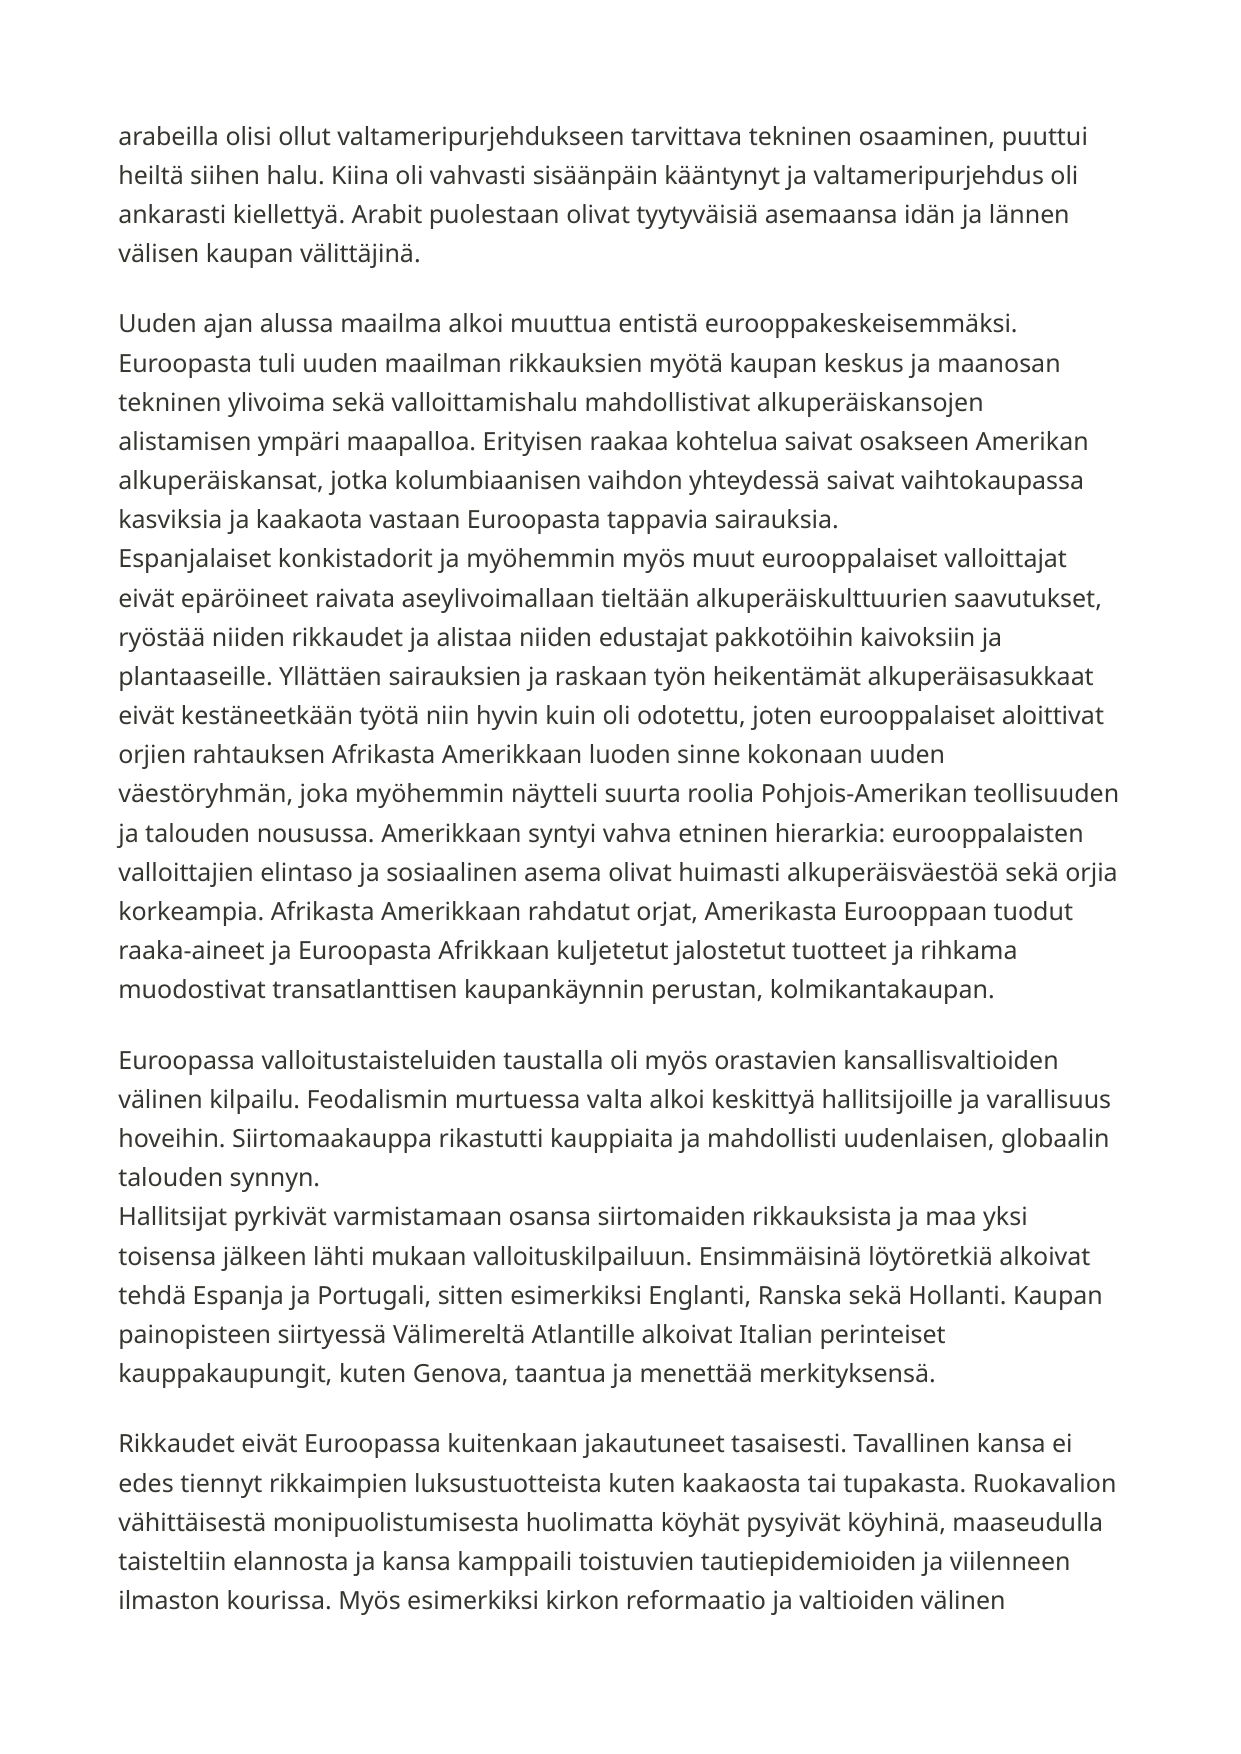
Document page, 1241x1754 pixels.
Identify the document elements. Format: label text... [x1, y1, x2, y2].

text Uuden ajan alussa maailma alkoi muuttua entistä eurooppakeskeisemmäksi. Euroopasta tuli uuden maailman rikkauksien myötä kaupan keskus ja maanosan tekninen ylivoima sekä valloittamishalu mahdollistivat alkuperäiskansojen alistamisen ympäri maapalloa. Erityisen raakaa kohtelua saivat osakseen Amerikan alkuperäiskansat, jotka kolumbiaanisen vaihdon yhteydessä saivat vaihtokaupassa kasviksia ja kaakaota vastaan Euroopasta tappavia sairauksia. Espanjalaiset konkistadorit ja myöhemmin myös muut eurooppalaiset valloittajat eivät epäröineet raivata aseylivoimallaan tieltään alkuperäiskulttuurien saavutukset, ryöstää niiden rikkaudet ja alistaa niiden edustajat pakkotöihin kaivoksiin ja plantaaseille. Yllättäen sairauksien ja raskaan työn heikentämät alkuperäisasukkaat eivät kestäneetkään työtä niin hyvin kuin oli odotettu, joten eurooppalaiset aloittivat orjien rahtauksen Afrikasta Amerikkaan luoden sinne kokonaan uuden väestöryhmän, joka myöhemmin näytteli suurta roolia Pohjois-Amerikan teollisuuden ja talouden nousussa. Amerikkaan syntyi vahva etninen hierarkia: eurooppalaisten valloittajien elintaso ja sosiaalinen asema olivat huimasti alkuperäisväestöä sekä orjia korkeampia. Afrikasta Amerikkaan rahdatut orjat, Amerikasta Eurooppaan tuodut raaka-aineet ja Euroopasta Afrikkaan kuljetetut jalostetut tuotteet ja rihkama muodostivat transatlanttisen kaupankäynnin perustan, kolmikantakaupan. [118, 306, 1122, 1006]
text Rikkaudet eivät Euroopassa kuitenkaan jakautuneet tasaisesti. Tavallinen kansa ei edes tiennyt rikkaimpien luksustuotteista kuten kaakaosta tai tupakasta. Ruokavalion vähittäisestä monipuolistumisesta huolimatta köyhät pysyivät köyhinä, maaseudulla taisteltiin elannosta ja kansa kamppaili toistuvien tautiepidemioiden ja viilenneen ilmaston kourissa. Myös esimerkiksi kirkon reformaatio ja valtioiden välinen [118, 1426, 1122, 1617]
text Euroopassa valloitustaisteluiden taustalla oli myös orastavien kansallisvaltioiden välinen kilpailu. Feodalismin murtuessa valta alkoi keskittyä hallitsijoille ja varallisuus hoveihin. Siirtomaakauppa rikastutti kauppiaita ja mahdollisti uudenlaisen, globaalin talouden synnyn. Hallitsijat pyrkivät varmistamaan osansa siirtomaiden rikkauksista ja maa yksi toisensa jälkeen lähti mukaan valloituskilpailuun. Ensimmäisinä löytöretkiä alkoivat tehdä Espanja ja Portugali, sitten esimerkiksi Englanti, Ranska sekä Hollanti. Kaupan painopisteen siirtyessä Välimereltä Atlantille alkoivat Italian perinteiset kauppakaupungit, kuten Genova, taantua ja menettää merkityksensä. [118, 1042, 1122, 1390]
text arabeilla olisi ollut valtameripurjehdukseen tarvittava tekninen osaaminen, puuttui heiltä siihen halu. Kiina oli vahvasti sisäänpäin kääntynyt ja valtameripurjehdus oli ankarasti kiellettyä. Arabit puolestaan olivat tyytyväisiä asemaansa idän ja lännen välisen kaupan välittäjinä. [118, 118, 1122, 270]
